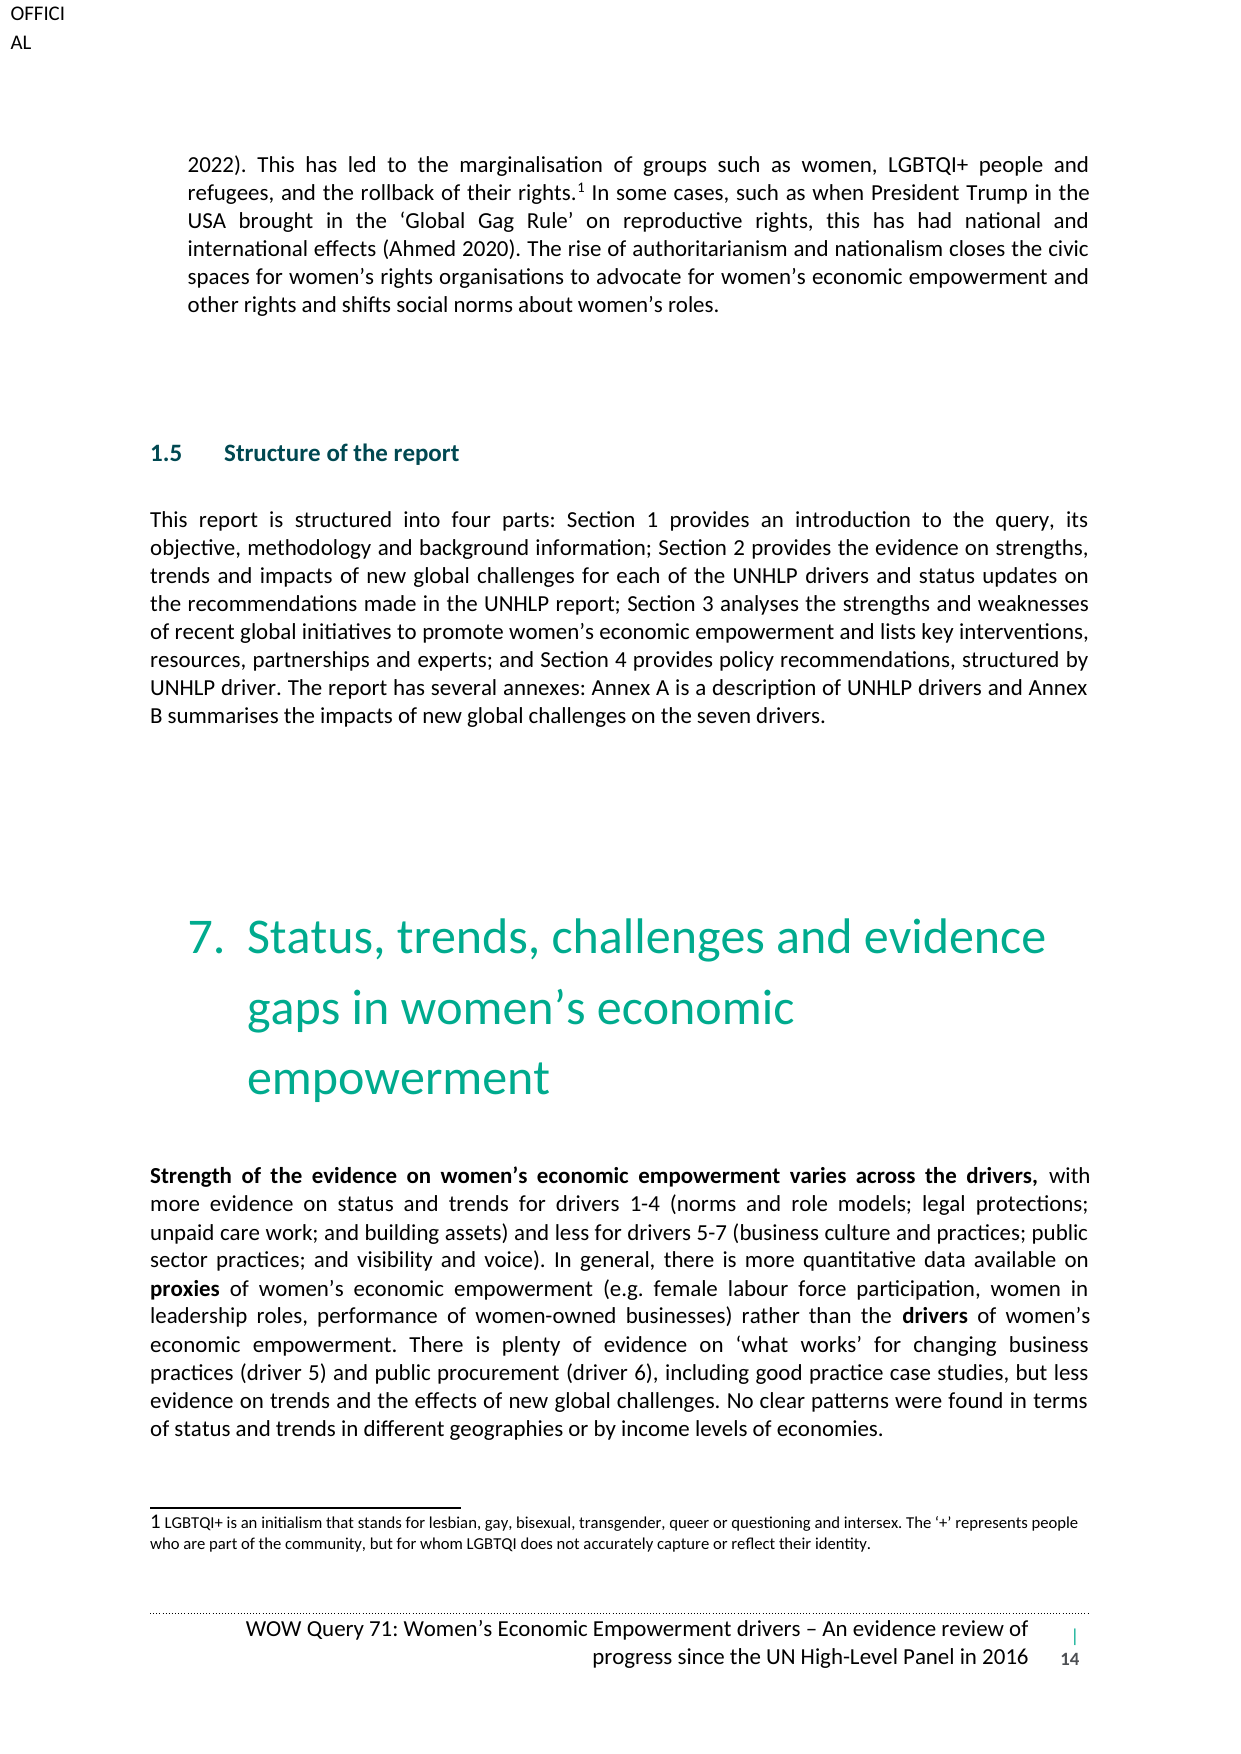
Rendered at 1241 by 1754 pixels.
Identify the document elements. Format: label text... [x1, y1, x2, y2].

subtitle Status, trends, challenges and evidence gaps in women’s economic empowerment [187, 905, 1090, 1107]
subtitle Structure of the report [150, 437, 1090, 467]
list LGBTQI+ is an initialism that stands for lesbian, gay, bisexual, transgender, queer or questioning and intersex. The ‘+’ represents people who are part of the community, but for whom LGBTQI does not accurately capture or reflect their identity. [150, 1508, 1090, 1554]
list 2022). This has led to the marginalisation of groups such as women, LGBTQI+ people and refugees, and the rollback of their rights. In some cases, such as when President Trump in the USA brought in the ‘Global Gag Rule’ on reproductive rights, this has had national and international effects (Ahmed 2020). The rise of authoritarianism and nationalism closes the civic spaces for women’s rights organisations to advocate for women’s economic empowerment and other rights and shifts social norms about women’s roles. [150, 150, 1090, 318]
text Strength of the evidence on women’s economic empowerment varies across the drivers, with more evidence on status and trends for drivers 1-4 (norms and role models; legal protections; unpaid care work; and building assets) and less for drivers 5-7 (business culture and practices; public sector practices; and visibility and voice). In general, there is more quantitative data available on proxies of women’s economic empowerment (e.g. female labour force participation, women in leadership roles, performance of women-owned businesses) rather than the drivers of women’s economic empowerment. There is plenty of evidence on ‘what works’ for changing business practices (driver 5) and public procurement (driver 6), including good practice case studies, but less evidence on trends and the effects of new global challenges. No clear patterns were found in terms of status and trends in different geographies or by income levels of economies. [150, 1162, 1090, 1442]
text This report is structured into four parts: Section 1 provides an introduction to the query, its objective, methodology and background information; Section 2 provides the evidence on strengths, trends and impacts of new global challenges for each of the UNHLP drivers and status updates on the recommendations made in the UNHLP report; Section 3 analyses the strengths and weaknesses of recent global initiatives to promote women’s economic empowerment and lists key interventions, resources, partnerships and experts; and Section 4 provides policy recommendations, structured by UNHLP driver. The report has several annexes: Annex A is a description of UNHLP drivers and Annex B summarises the impacts of new global challenges on the seven drivers. [150, 505, 1090, 729]
